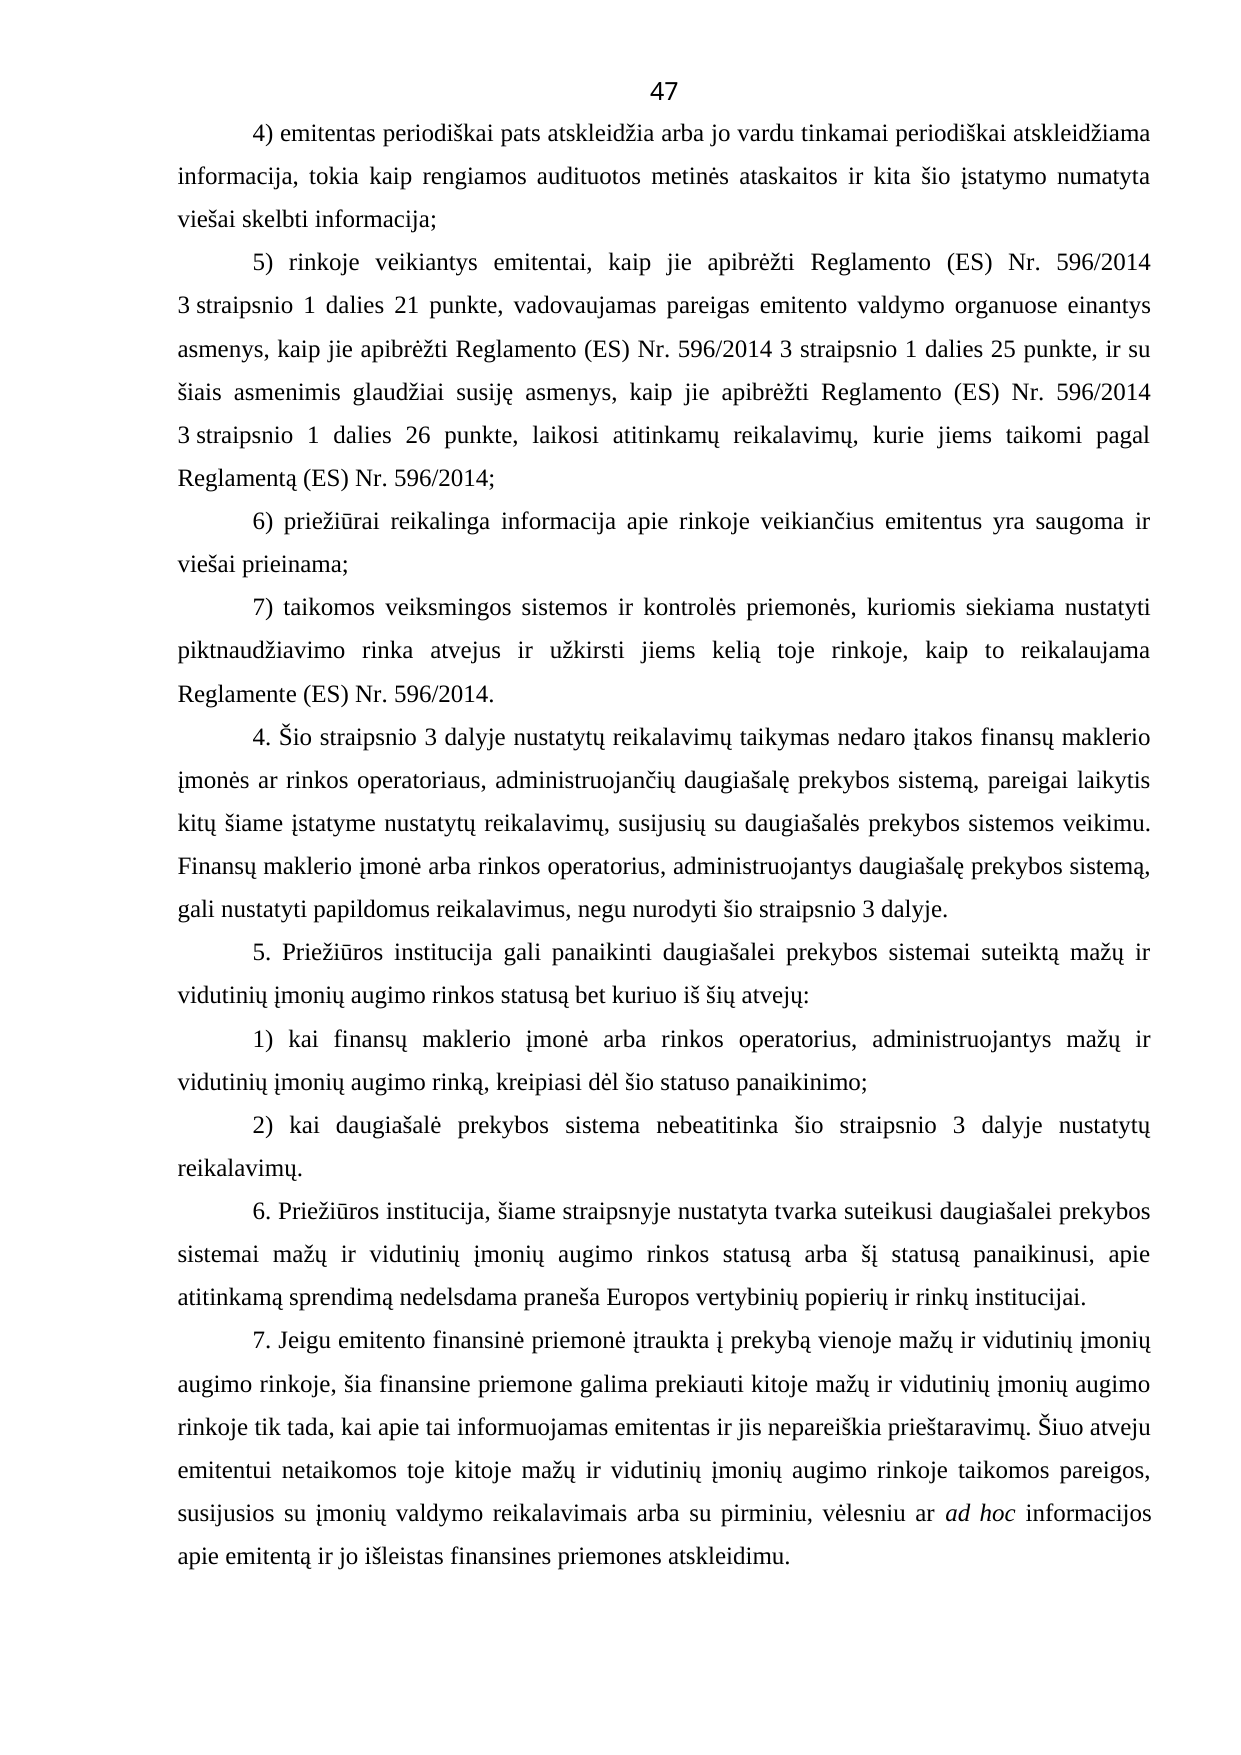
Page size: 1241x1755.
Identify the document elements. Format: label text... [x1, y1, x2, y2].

text 1) kai finansų maklerio įmonė arba rinkos operatorius, administruojantys mažų ir vidutinių įmonių augimo rinką, kreipiasi dėl šio statuso panaikinimo; [177, 1024, 1152, 1096]
text 7. Jeigu emitento finansinė priemonė įtraukta į prekybą vienoje mažų ir vidutinių įmonių augimo rinkoje, šia finansine priemone galima prekiauti kitoje mažų ir vidutinių įmonių augimo rinkoje tik tada, kai apie tai informuojamas emitentas ir jis nepareiškia prieštaravimų. Šiuo atveju emitentui netaikomos toje kitoje mažų ir vidutinių įmonių augimo rinkoje taikomos pareigos, susijusios su įmonių valdymo reikalavimais arba su pirminiu, vėlesniu ar ad hoc informacijos apie emitentą ir jo išleistas finansines priemones atskleidimu. [177, 1326, 1152, 1570]
text 4) emitentas periodiškai pats atskleidžia arba jo vardu tinkamai periodiškai atskleidžiama informacija, tokia kaip rengiamos audituotos metinės ataskaitos ir kita šio įstatymo numatyta viešai skelbti informacija; [177, 118, 1152, 233]
text 5) rinkoje veikiantys emitentai, kaip jie apibrėžti Reglamento (ES) Nr. 596/2014 3 straipsnio 1 dalies 21 punkte, vadovaujamas pareigas emitento valdymo organuose einantys asmenys, kaip jie apibrėžti Reglamento (ES) Nr. 596/2014 3 straipsnio 1 dalies 25 punkte, ir su šiais asmenimis glaudžiai susiję asmenys, kaip jie apibrėžti Reglamento (ES) Nr. 596/2014 3 straipsnio 1 dalies 26 punkte, laikosi atitinkamų reikalavimų, kurie jiems taikomi pagal Reglamentą (ES) Nr. 596/2014; [177, 247, 1152, 492]
text 5. Priežiūros institucija gali panaikinti daugiašalei prekybos sistemai suteiktą mažų ir vidutinių įmonių augimo rinkos statusą bet kuriuo iš šių atvejų: [177, 937, 1152, 1009]
text 2) kai daugiašalė prekybos sistema nebeatitinka šio straipsnio 3 dalyje nustatytų reikalavimų. [177, 1110, 1152, 1182]
text 7) taikomos veiksmingos sistemos ir kontrolės priemonės, kuriomis siekiama nustatyti piktnaudžiavimo rinka atvejus ir užkirsti jiems kelią toje rinkoje, kaip to reikalaujama Reglamente (ES) Nr. 596/2014. [177, 592, 1152, 707]
text 4. Šio straipsnio 3 dalyje nustatytų reikalavimų taikymas nedaro įtakos finansų maklerio įmonės ar rinkos operatoriaus, administruojančių daugiašalę prekybos sistemą, pareigai laikytis kitų šiame įstatyme nustatytų reikalavimų, susijusių su daugiašalės prekybos sistemos veikimu. Finansų maklerio įmonė arba rinkos operatorius, administruojantys daugiašalę prekybos sistemą, gali nustatyti papildomus reikalavimus, negu nurodyti šio straipsnio 3 dalyje. [177, 722, 1152, 923]
text 6) priežiūrai reikalinga informacija apie rinkoje veikiančius emitentus yra saugoma ir viešai prieinama; [177, 506, 1152, 578]
text 6. Priežiūros institucija, šiame straipsnyje nustatyta tvarka suteikusi daugiašalei prekybos sistemai mažų ir vidutinių įmonių augimo rinkos statusą arba šį statusą panaikinusi, apie atitinkamą sprendimą nedelsdama praneša Europos vertybinių popierių ir rinkų institucijai. [177, 1196, 1152, 1311]
